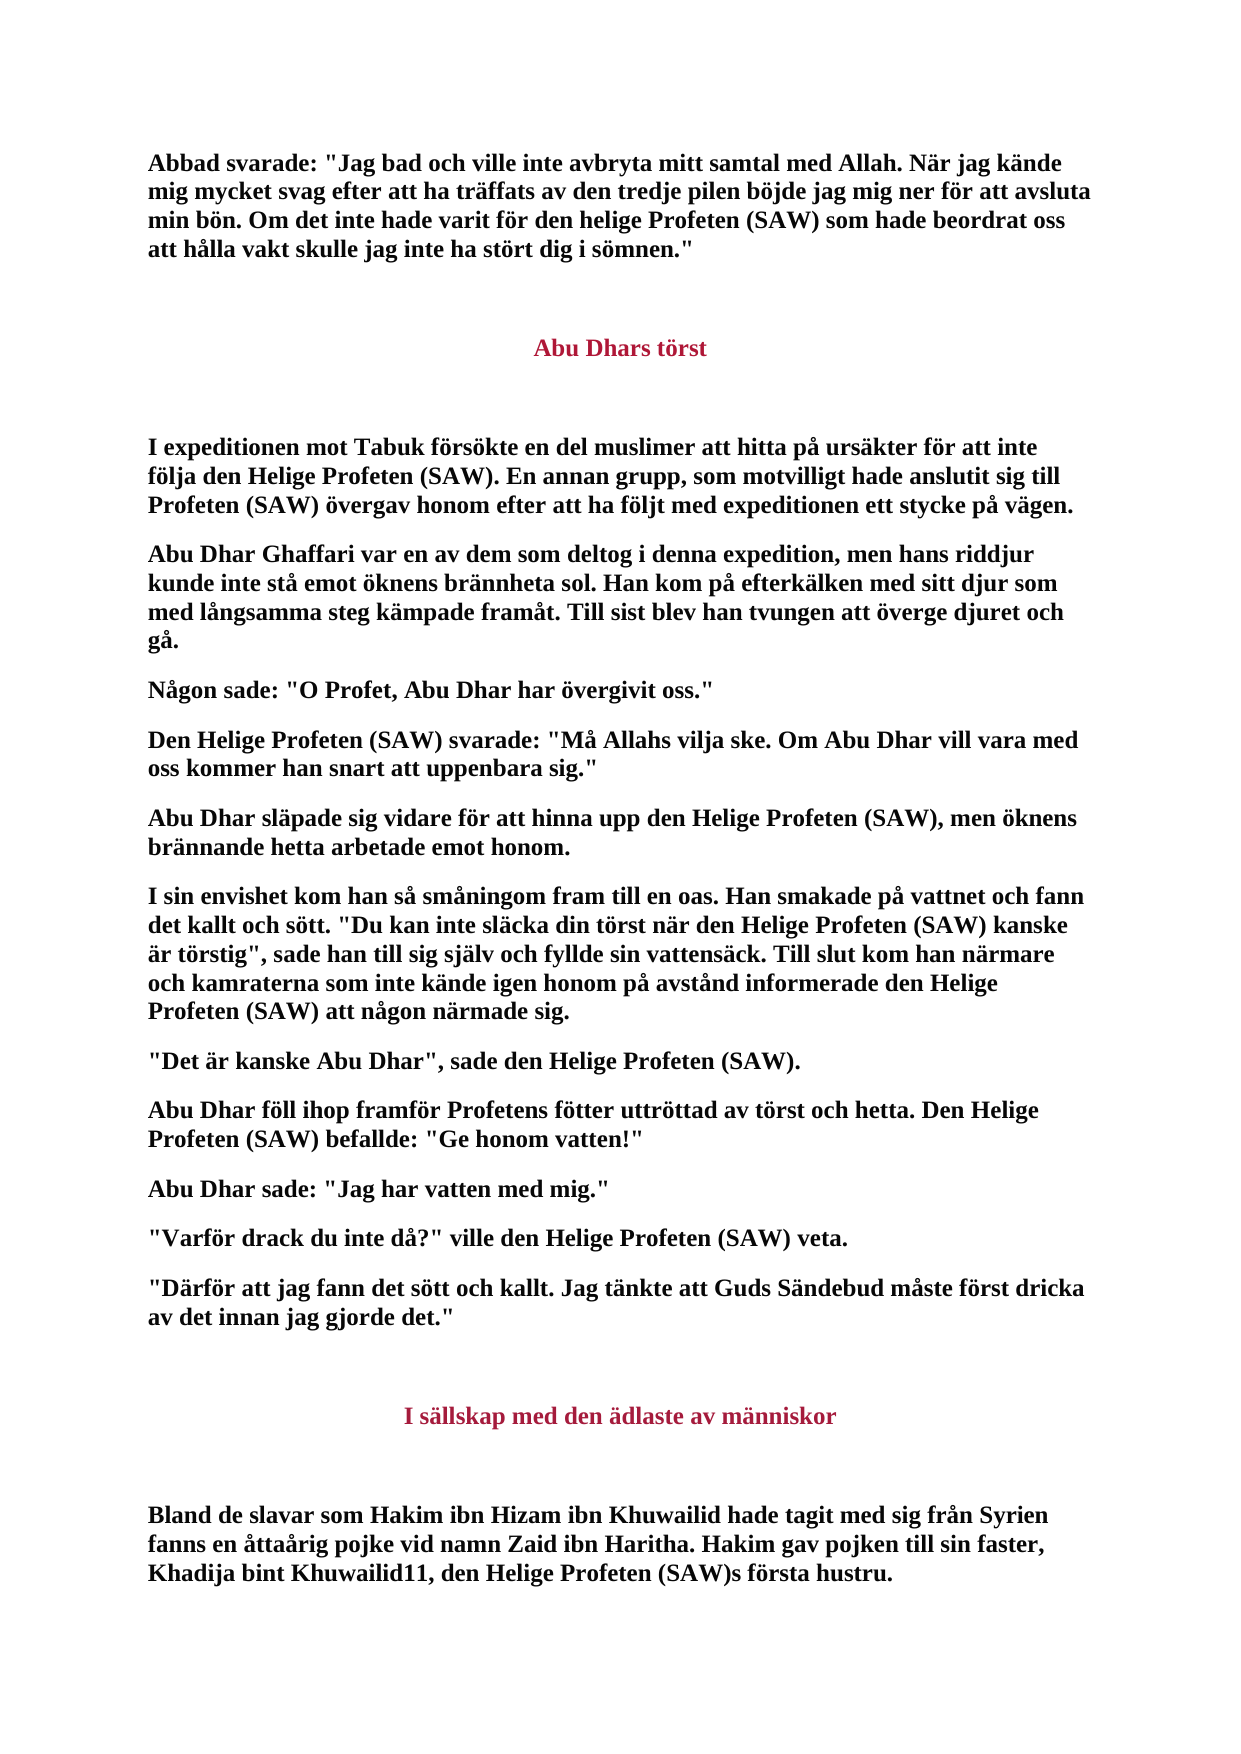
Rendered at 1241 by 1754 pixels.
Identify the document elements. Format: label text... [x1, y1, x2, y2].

text Bland de slavar som Hakim ibn Hizam ibn Khuwailid hade tagit med sig från Syrien fanns en åttaårig pojke vid namn Zaid ibn Haritha. Hakim gav pojken till sin faster, Khadija bint Khuwailid11, den Helige Profeten (SAW)s första hustru. [148, 1500, 1093, 1586]
text Abu Dhars törst [148, 333, 1093, 362]
text "Därför att jag fann det sött och kallt. Jag tänkte att Guds Sändebud måste först dricka av det innan jag gjorde det." [148, 1273, 1093, 1331]
text Någon sade: "O Profet, Abu Dhar har övergivit oss." [148, 675, 1093, 704]
text "Varför drack du inte då?" ville den Helige Profeten (SAW) veta. [148, 1223, 1093, 1252]
text Abu Dhar Ghaffari var en av dem som deltog i denna expedition, men hans riddjur kunde inte stå emot öknens brännheta sol. Han kom på efterkälken med sitt djur som med långsamma steg kämpade framåt. Till sist blev han tvungen att överge djuret och gå. [148, 539, 1093, 654]
text Abu Dhar föll ihop framför Profetens fötter uttröttad av törst och hetta. Den Helige Profeten (SAW) befallde: "Ge honom vatten!" [148, 1096, 1093, 1153]
text Abbad svarade: "Jag bad och ville inte avbryta mitt samtal med Allah. När jag kände mig mycket svag efter att ha träffats av den tredje pilen böjde jag mig ner för att avsluta min bön. Om det inte hade varit för den helige Profeten (SAW) som hade beordrat oss att hålla vakt skulle jag inte ha stört dig i sömnen." [148, 148, 1093, 263]
text Abu Dhar sade: "Jag har vatten med mig." [148, 1174, 1093, 1203]
text Den Helige Profeten (SAW) svarade: "Må Allahs vilja ske. Om Abu Dhar vill vara med oss kommer han snart att uppenbara sig." [148, 725, 1093, 782]
text I sin envishet kom han så småningom fram till en oas. Han smakade på vattnet och fann det kallt och sött. "Du kan inte släcka din törst när den Helige Profeten (SAW) kanske är törstig", sade han till sig själv och fyllde sin vattensäck. Till slut kom han närmare och kamraterna som inte kände igen honom på avstånd informerade den Helige Profeten (SAW) att någon närmade sig. [148, 881, 1093, 1025]
text Abu Dhar släpade sig vidare för att hinna upp den Helige Profeten (SAW), men öknens brännande hetta arbetade emot honom. [148, 803, 1093, 861]
text I sällskap med den ädlaste av människor [148, 1401, 1093, 1430]
text I expeditionen mot Tabuk försökte en del muslimer att hitta på ursäkter för att inte följa den Helige Profeten (SAW). En annan grupp, som motvilligt hade anslutit sig till Profeten (SAW) övergav honom efter att ha följt med expeditionen ett stycke på vägen. [148, 432, 1093, 518]
text "Det är kanske Abu Dhar", sade den Helige Profeten (SAW). [148, 1046, 1093, 1075]
